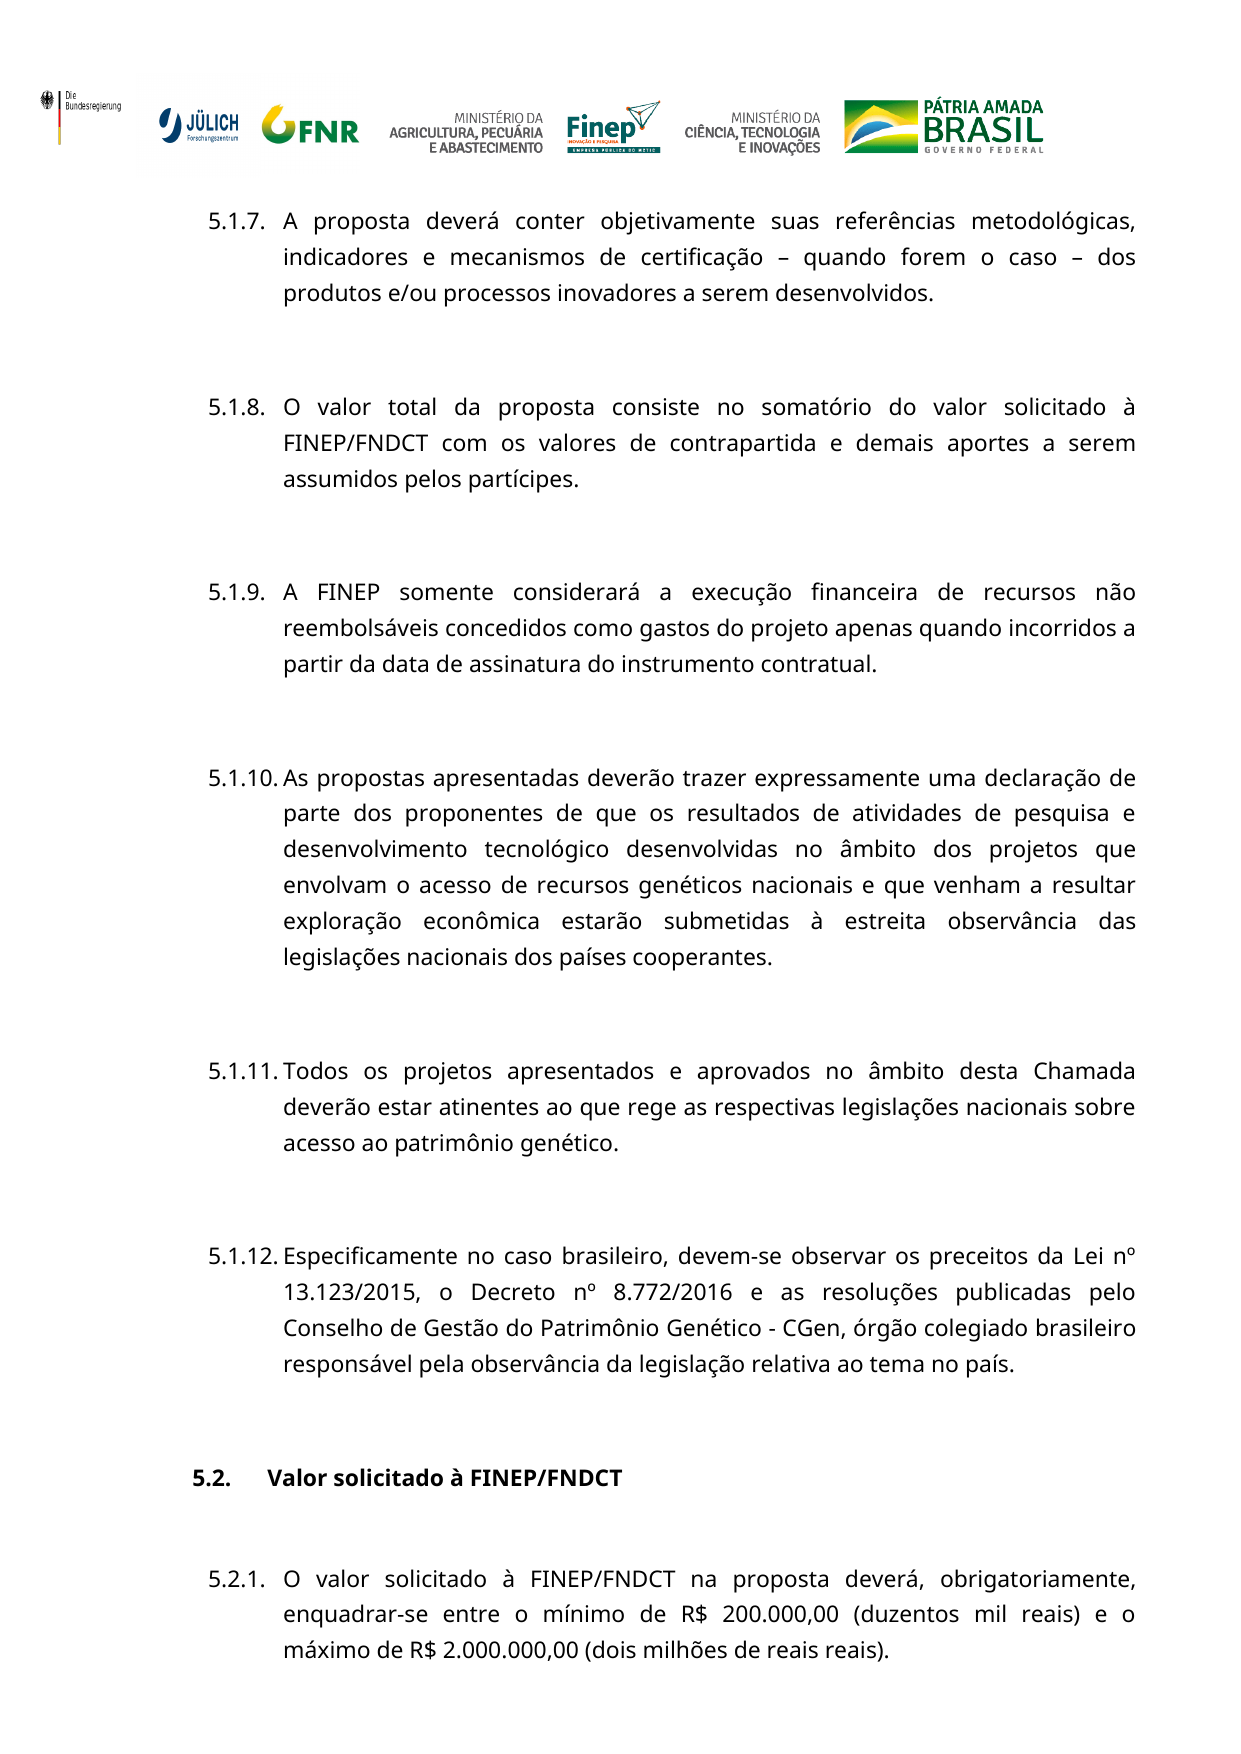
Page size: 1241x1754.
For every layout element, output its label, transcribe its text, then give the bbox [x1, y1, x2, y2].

list As propostas apresentadas deverão trazer expressamente uma declaração de parte dos proponentes de que os resultados de atividades de pesquisa e desenvolvimento tecnológico desenvolvidas no âmbito dos projetos que envolvam o acesso de recursos genéticos nacionais e que venham a resultar exploração econômica estarão submetidas à estreita observância das legislações nacionais dos países cooperantes. [208, 761, 1137, 972]
list Todos os projetos apresentados e aprovados no âmbito desta Chamada deverão estar atinentes ao que rege as respectivas legislações nacionais sobre acesso ao patrimônio genético. [208, 1055, 1137, 1158]
list Valor solicitado à FINEP/FNDCT [192, 1461, 1137, 1493]
list Especificamente no caso brasileiro, devem-se observar os preceitos da Lei nº 13.123/2015, o Decreto nº 8.772/2016 e as resoluções publicadas pelo Conselho de Gestão do Patrimônio Genético - CGen, órgão colegiado brasileiro responsável pela observância da legislação relativa ao tema no país. [208, 1240, 1137, 1379]
list A FINEP somente considerará a execução financeira de recursos não reembolsáveis concedidos como gastos do projeto apenas quando incorridos a partir da data de assinatura do instrumento contratual. [208, 576, 1137, 679]
list A proposta deverá conter objetivamente suas referências metodológicas, indicadores e mecanismos de certificação – quando forem o caso – dos produtos e/ou processos inovadores a serem desenvolvidos. [208, 205, 1137, 308]
list O valor solicitado à FINEP/FNDCT na proposta deverá, obrigatoriamente, enquadrar-se entre o mínimo de R$ 200.000,00 (duzentos mil reais) e o máximo de R$ 2.000.000,00 (dois milhões de reais reais). [208, 1562, 1137, 1666]
list O valor total da proposta consiste no somatório do valor solicitado à FINEP/FNDCT com os valores de contrapartida e demais aportes a serem assumidos pelos partícipes. [208, 391, 1137, 494]
